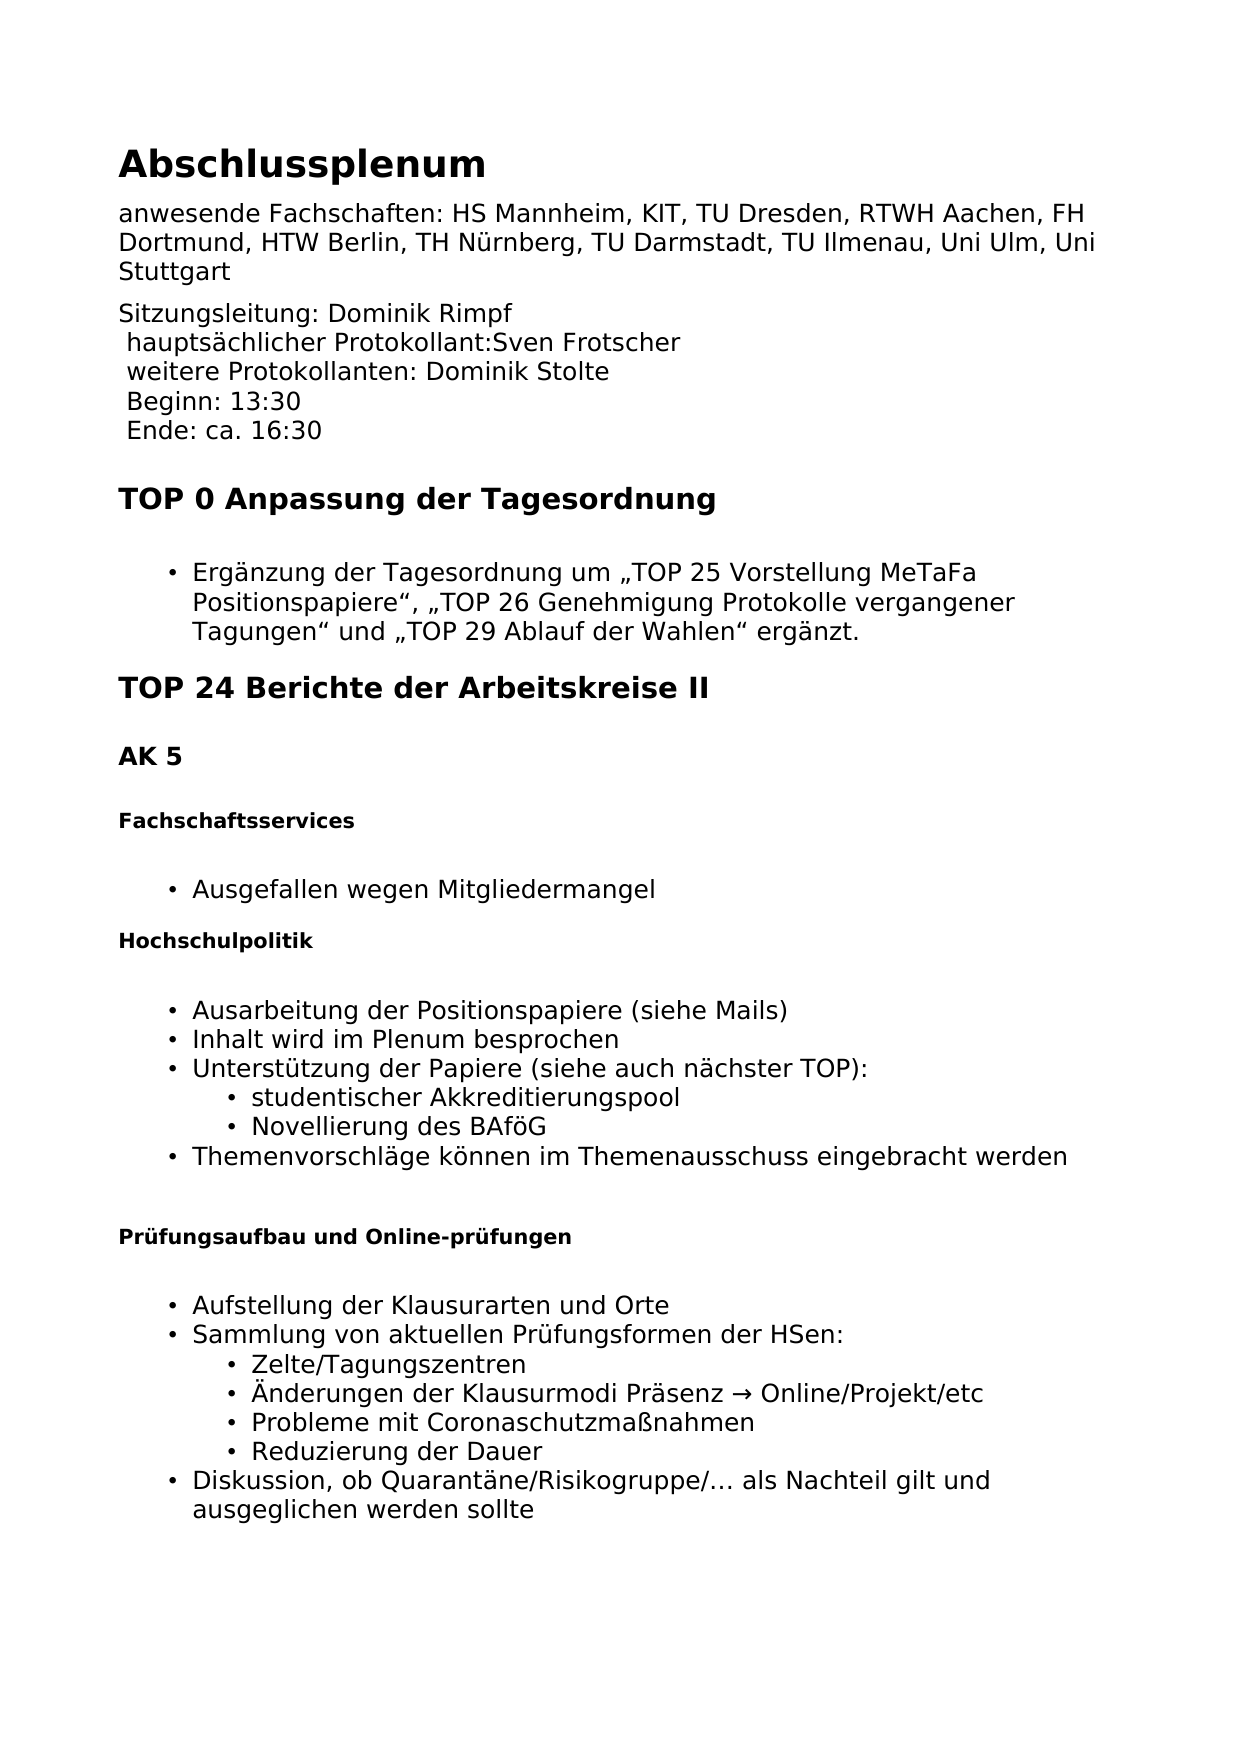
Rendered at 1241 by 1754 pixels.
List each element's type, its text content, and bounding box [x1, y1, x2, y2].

subtitle TOP 0 Anpassung der Tagesordnung [118, 483, 1122, 517]
text anwesende Fachschaften: HS Mannheim, KIT, TU Dresden, RTWH Aachen, FH Dortmund, HTW Berlin, TH Nürnberg, TU Darmstadt, TU Ilmenau, Uni Ulm, Uni Stuttgart [118, 199, 1122, 287]
subtitle TOP 24 Berichte der Arbeitskreise II [118, 671, 1122, 705]
list Unterstützung der Papiere (siehe auch nächster TOP): [177, 1054, 1122, 1083]
text Sitzungsleitung: Dominik Rimpf hauptsächlicher Protokollant:Sven Frotscher weitere Protokollanten: Dominik Stolte Beginn: 13:30 Ende: ca. 16:30 [118, 299, 1122, 445]
list Sammlung von aktuellen Prüfungsformen der HSen: [177, 1321, 1122, 1350]
list Ausarbeitung der Positionspapiere (siehe Mails) [177, 996, 1122, 1025]
list Änderungen der Klausurmodi Präsenz → Online/Projekt/etc [236, 1379, 1122, 1408]
list Reduzierung der Dauer [236, 1437, 1122, 1467]
list Ausgefallen wegen Mitgliedermangel [177, 875, 1122, 904]
list Themenvorschläge können im Themenausschuss eingebracht werden [177, 1142, 1122, 1171]
list Diskussion, ob Quarantäne/Risikogruppe/… als Nachteil gilt und ausgeglichen werden sollte [177, 1467, 1122, 1525]
subtitle Fachschaftsservices [118, 809, 1122, 833]
subtitle Hochschulpolitik [118, 929, 1122, 954]
list Inhalt wird im Plenum besprochen [177, 1025, 1122, 1054]
list Probleme mit Coronaschutzmaßnahmen [236, 1408, 1122, 1437]
subtitle Prüfungsaufbau und Online-prüfungen [118, 1225, 1122, 1249]
list Zelte/Tagungszentren [236, 1350, 1122, 1379]
list Ergänzung der Tagesordnung um „TOP 25 Vorstellung MeTaFa Positionspapiere“, „TOP 26 Genehmigung Protokolle vergangener Tagungen“ und „TOP 29 Ablauf der Wahlen“ ergänzt. [177, 558, 1122, 646]
list Novellierung des BAföG [236, 1112, 1122, 1142]
subtitle AK 5 [118, 742, 1122, 772]
subtitle Abschlussplenum [118, 143, 1122, 187]
list studentischer Akkreditierungspool [236, 1083, 1122, 1112]
list Aufstellung der Klausurarten und Orte [177, 1292, 1122, 1321]
